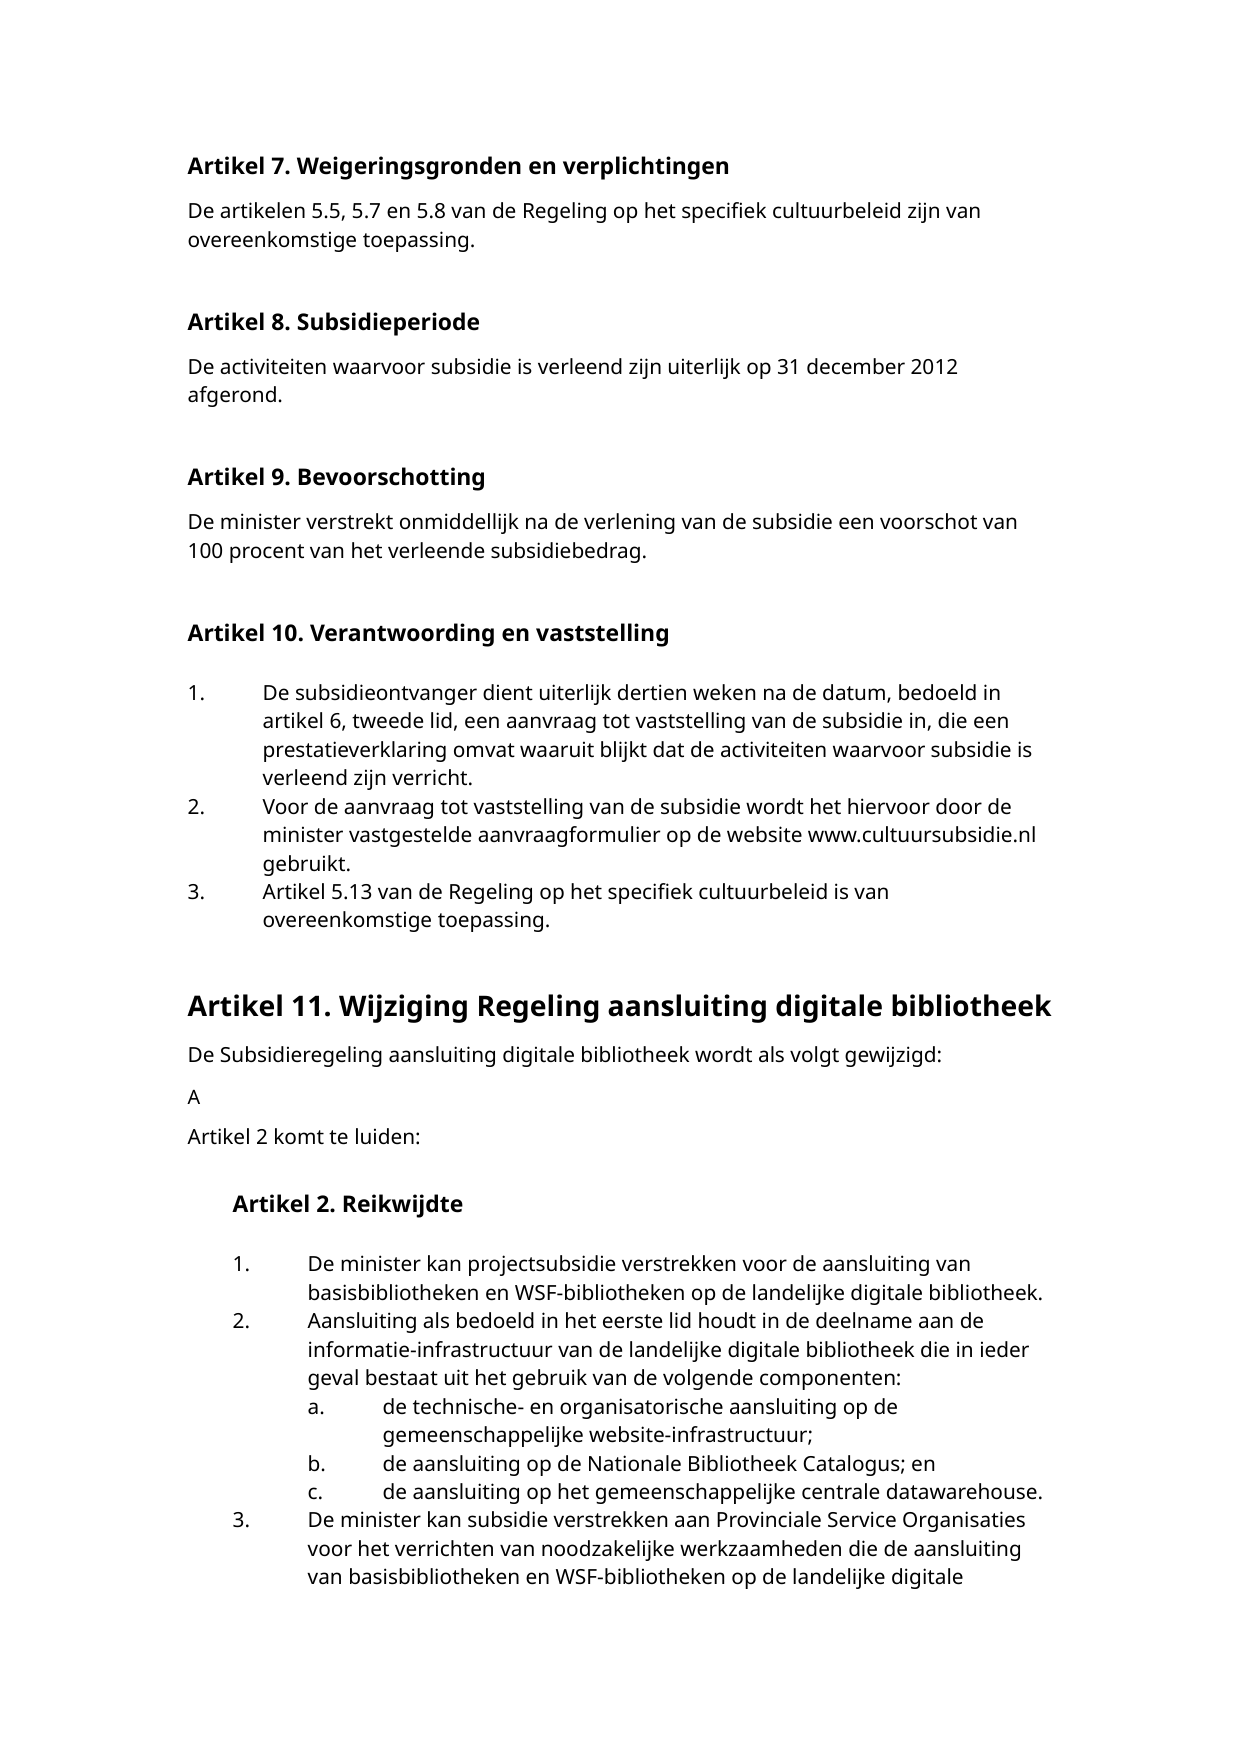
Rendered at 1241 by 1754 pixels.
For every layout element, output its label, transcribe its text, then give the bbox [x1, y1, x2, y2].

text De artikelen 5.5, 5.7 en 5.8 van de Regeling op het specifiek cultuurbeleid zijn van overeenkomstige toepassing. [187, 196, 1053, 253]
text Artikel 2 komt te luiden: [187, 1122, 1053, 1151]
text De Subsidieregeling aansluiting digitale bibliotheek wordt als volgt gewijzigd: [187, 1040, 1053, 1069]
subtitle Artikel 2. Reikwijdte [232, 1188, 1053, 1219]
subtitle Artikel 9. Bevoorschotting [187, 461, 1053, 492]
text A [187, 1084, 1053, 1111]
list de aansluiting op het gemeenschappelijke centrale datawarehouse. [307, 1477, 1053, 1506]
list Artikel 5.13 van de Regeling op het specifiek cultuurbeleid is van overeenkomstige toepassing. [187, 877, 1053, 934]
list Aansluiting als bedoeld in het eerste lid houdt in de deelname aan de informatie-infrastructuur van de landelijke digitale bibliotheek die in ieder geval bestaat uit het gebruik van de volgende componenten: [232, 1306, 1053, 1392]
subtitle Artikel 10. Verantwoording en vaststelling [187, 617, 1053, 648]
list Voor de aanvraag tot vaststelling van de subsidie wordt het hiervoor door de minister vastgestelde aanvraagformulier op de website www.cultuursubsidie.nl gebruikt. [187, 792, 1053, 877]
text De minister verstrekt onmiddellijk na de verlening van de subsidie een voorschot van 100 procent van het verleende subsidiebedrag. [187, 507, 1053, 564]
subtitle Artikel 11. Wijziging Regeling aansluiting digitale bibliotheek [187, 987, 1053, 1025]
text De activiteiten waarvoor subsidie is verleend zijn uiterlijk op 31 december 2012 afgerond. [187, 352, 1053, 409]
list De subsidieontvanger dient uiterlijk dertien weken na de datum, bedoeld in artikel 6, tweede lid, een aanvraag tot vaststelling van de subsidie in, die een prestatieverklaring omvat waaruit blijkt dat de activiteiten waarvoor subsidie is verleend zijn verricht. [187, 678, 1053, 792]
list de technische- en organisatorische aansluiting op de gemeenschappelijke website-infrastructuur; [307, 1392, 1053, 1449]
list De minister kan subsidie verstrekken aan Provinciale Service Organisaties voor het verrichten van noodzakelijke werkzaamheden die de aansluiting van basisbibliotheken en WSF-bibliotheken op de landelijke digitale [232, 1506, 1053, 1591]
subtitle Artikel 7. Weigeringsgronden en verplichtingen [187, 150, 1053, 181]
list De minister kan projectsubsidie verstrekken voor de aansluiting van basisbibliotheken en WSF-bibliotheken op de landelijke digitale bibliotheek. [232, 1249, 1053, 1306]
list de aansluiting op de Nationale Bibliotheek Catalogus; en [307, 1449, 1053, 1477]
subtitle Artikel 8. Subsidieperiode [187, 306, 1053, 337]
